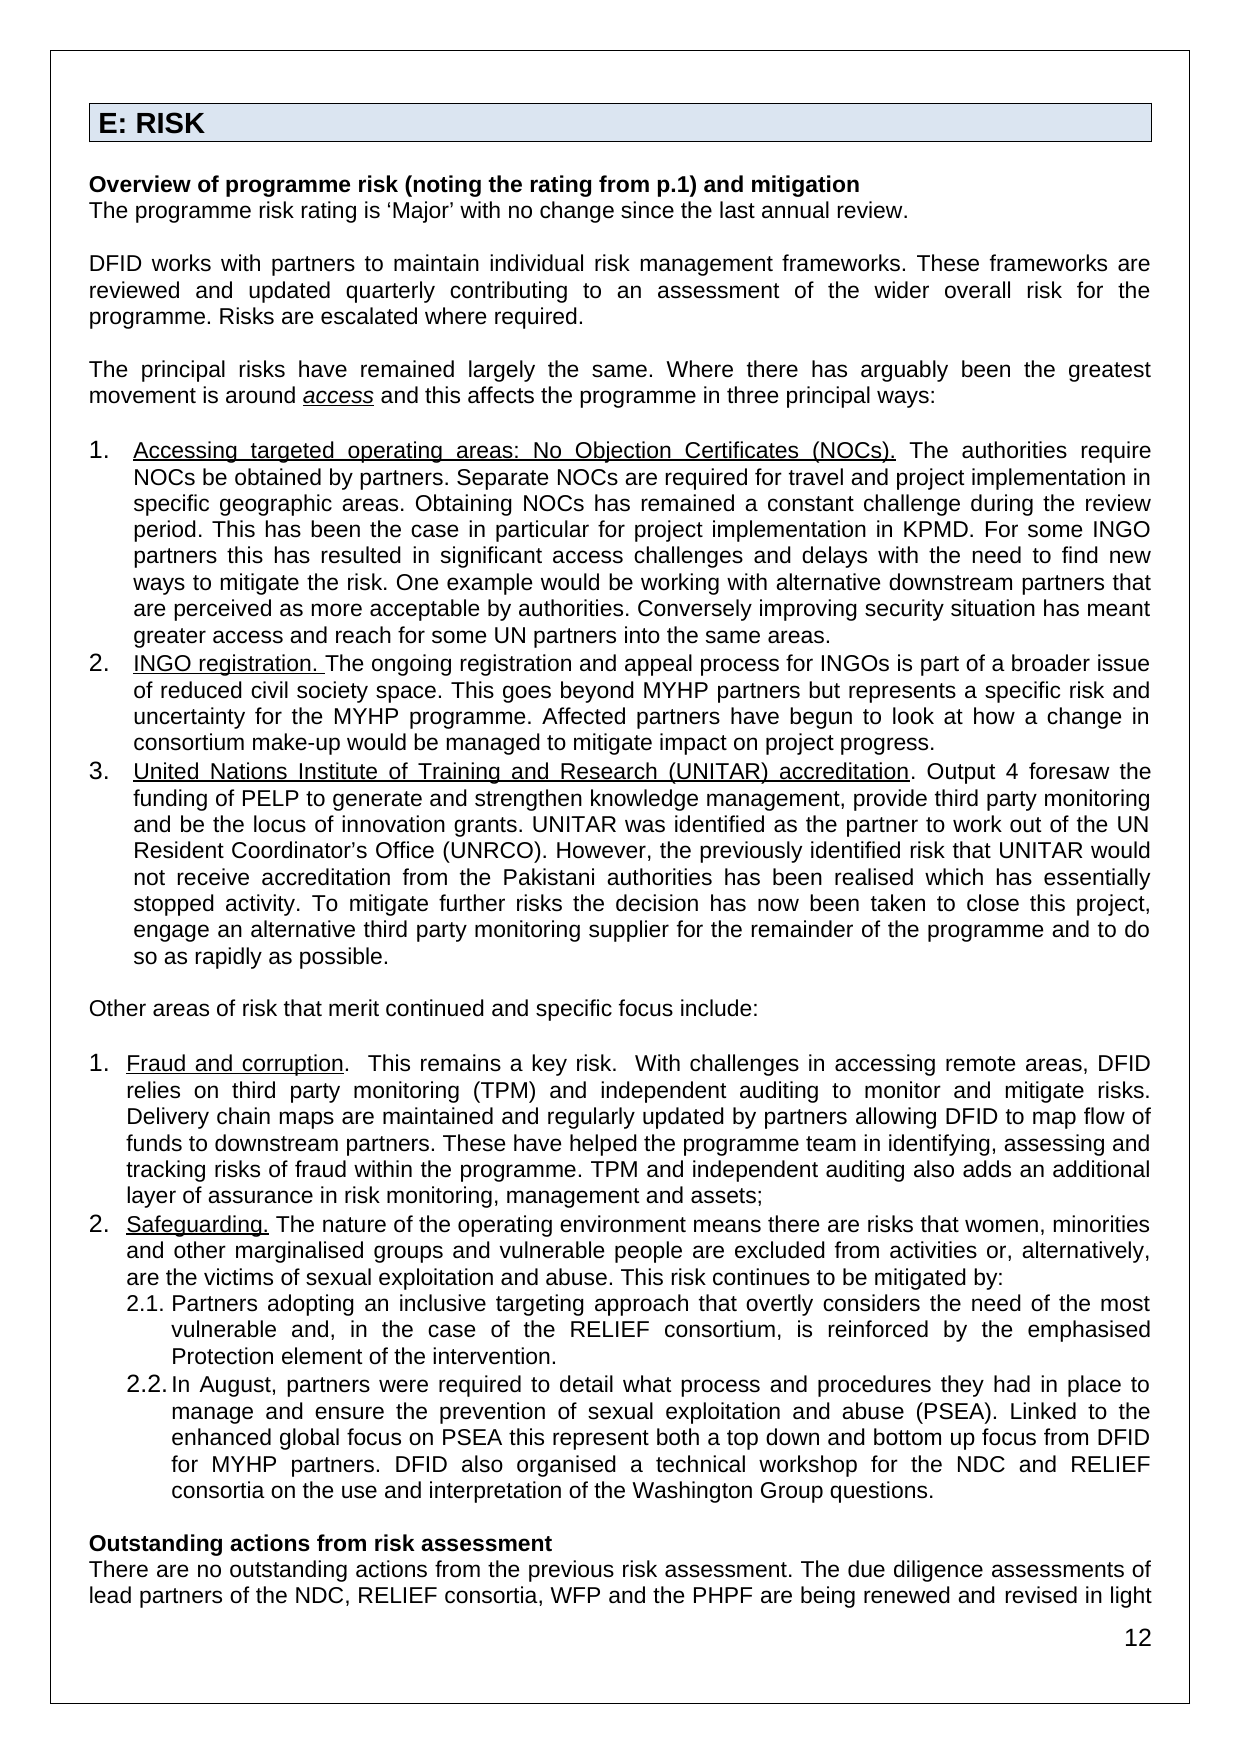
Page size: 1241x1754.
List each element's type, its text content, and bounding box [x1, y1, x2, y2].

list Safeguarding. The nature of the operating environment means there are risks that women, minorities and other marginalised groups and vulnerable people are excluded from activities or, alternatively, are the victims of sexual exploitation and abuse. This risk continues to be mitigated by: [89, 1208, 1152, 1290]
text The programme risk rating is ‘Major’ with no change since the last annual review. [89, 197, 1152, 224]
list In August, partners were required to detail what process and procedures they had in place to manage and ensure the prevention of sexual exploitation and abuse (PSEA). Linked to the enhanced global focus on PSEA this represent both a top down and bottom up focus from DFID for MYHP partners. DFID also organised a technical workshop for the NDC and RELIEF consortia on the use and interpretation of the Washington Group questions. [126, 1369, 1152, 1503]
text Outstanding actions from risk assessment [89, 1529, 1152, 1556]
list Fraud and corruption. This remains a key risk. With challenges in accessing remote areas, DFID relies on third party monitoring (TPM) and independent auditing to monitor and mitigate risks. Delivery chain maps are maintained and regularly updated by partners allowing DFID to map flow of funds to downstream partners. These have helped the programme team in identifying, assessing and tracking risks of fraud within the programme. TPM and independent auditing also adds an additional layer of assurance in risk monitoring, management and assets; [89, 1048, 1152, 1208]
text Other areas of risk that merit continued and specific focus include: [89, 995, 1152, 1022]
list United Nations Institute of Training and Research (UNITAR) accreditation. Output 4 foresaw the funding of PELP to generate and strengthen knowledge management, provide third party monitoring and be the locus of innovation grants. UNITAR was identified as the partner to work out of the UN Resident Coordinator’s Office (UNRCO). However, the previously identified risk that UNITAR would not receive accreditation from the Pakistani authorities has been realised which has essentially stopped activity. To mitigate further risks the decision has now been taken to close this project, engage an alternative third party monitoring supplier for the remainder of the programme and to do so as rapidly as possible. [89, 756, 1152, 969]
text DFID works with partners to maintain individual risk management frameworks. These frameworks are reviewed and updated quarterly contributing to an assessment of the wider overall risk for the programme. Risks are escalated where required. [89, 250, 1152, 329]
text The principal risks have remained largely the same. Where there has arguably been the greatest movement is around access and this affects the programme in three principal ways: [89, 356, 1152, 408]
list Partners adopting an inclusive targeting approach that overtly considers the need of the most vulnerable and, in the case of the RELIEF consortium, is reinforced by the emphasised Protection element of the intervention. [126, 1290, 1152, 1369]
text There are no outstanding actions from the previous risk assessment. The due diligence assessments of lead partners of the NDC, RELIEF consortia, WFP and the PHPF are being renewed and revised in light [89, 1556, 1152, 1609]
text Overview of programme risk (noting the rating from p.1) and mitigation [89, 171, 1152, 197]
list INGO registration. The ongoing registration and appeal process for INGOs is part of a broader issue of reduced civil society space. This goes beyond MYHP partners but represents a specific risk and uncertainty for the MYHP programme. Affected partners have begun to look at how a change in consortium make-up would be managed to mitigate impact on project progress. [89, 648, 1152, 756]
list Accessing targeted operating areas: No Objection Certificates (NOCs). The authorities require NOCs be obtained by partners. Separate NOCs are required for travel and project implementation in specific geographic areas. Obtaining NOCs has remained a constant challenge during the review period. This has been the case in particular for project implementation in KPMD. For some INGO partners this has resulted in significant access challenges and delays with the need to find new ways to mitigate the risk. One example would be working with alternative downstream partners that are perceived as more acceptable by authorities. Conversely improving security situation has meant greater access and reach for some UN partners into the same areas. [89, 435, 1152, 648]
text E: RISK [90, 104, 1151, 141]
